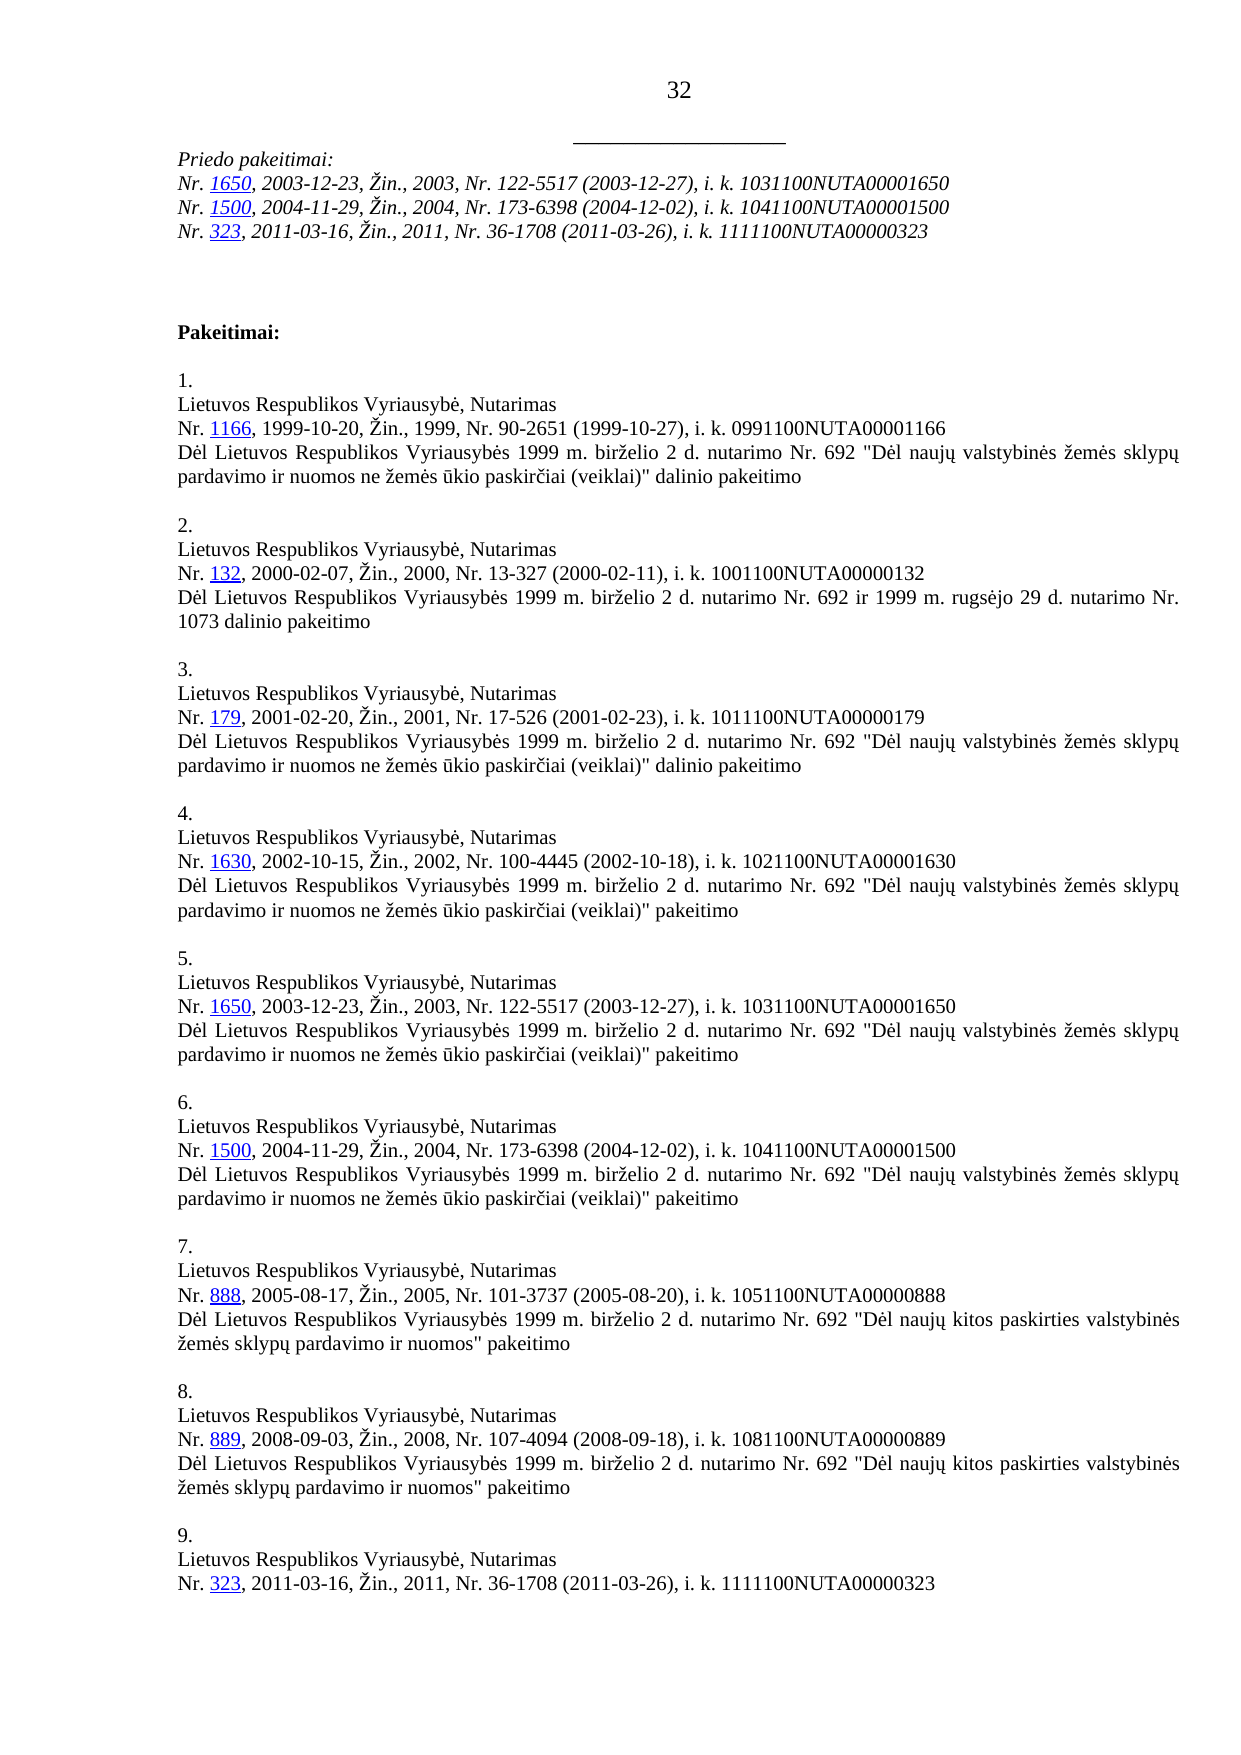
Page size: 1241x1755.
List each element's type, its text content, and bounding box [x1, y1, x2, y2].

text Lietuvos Respublikos Vyriausybė, Nutarimas [177, 392, 1181, 416]
text Priedo pakeitimai: [177, 147, 1181, 171]
text Nr. 1500, 2004-11-29, Žin., 2004, Nr. 173-6398 (2004-12-02), i. k. 1041100NUTA00001500 [177, 195, 1181, 219]
text Dėl Lietuvos Respublikos Vyriausybės 1999 m. birželio 2 d. nutarimo Nr. 692 "Dėl naujų valstybinės žemės sklypų pardavimo ir nuomos ne žemės ūkio paskirčiai (veiklai)" pakeitimo [177, 1018, 1181, 1066]
text 7. [177, 1234, 1181, 1258]
text Dėl Lietuvos Respublikos Vyriausybės 1999 m. birželio 2 d. nutarimo Nr. 692 "Dėl naujų kitos paskirties valstybinės žemės sklypų pardavimo ir nuomos" pakeitimo [177, 1307, 1181, 1355]
text Nr. 179, 2001-02-20, Žin., 2001, Nr. 17-526 (2001-02-23), i. k. 1011100NUTA00000179 [177, 705, 1181, 729]
text 9. [177, 1523, 1181, 1547]
text Pakeitimai: [177, 320, 1181, 344]
text 4. [177, 801, 1181, 825]
text Lietuvos Respublikos Vyriausybė, Nutarimas [177, 970, 1181, 994]
text 1. [177, 368, 1181, 392]
text Nr. 889, 2008-09-03, Žin., 2008, Nr. 107-4094 (2008-09-18), i. k. 1081100NUTA00000889 [177, 1427, 1181, 1451]
text Nr. 1650, 2003-12-23, Žin., 2003, Nr. 122-5517 (2003-12-27), i. k. 1031100NUTA00001650 [177, 994, 1181, 1018]
text Nr. 323, 2011-03-16, Žin., 2011, Nr. 36-1708 (2011-03-26), i. k. 1111100NUTA00000323 [177, 1571, 1181, 1595]
text Dėl Lietuvos Respublikos Vyriausybės 1999 m. birželio 2 d. nutarimo Nr. 692 "Dėl naujų valstybinės žemės sklypų pardavimo ir nuomos ne žemės ūkio paskirčiai (veiklai)" dalinio pakeitimo [177, 729, 1181, 777]
text Lietuvos Respublikos Vyriausybė, Nutarimas [177, 537, 1181, 561]
text Dėl Lietuvos Respublikos Vyriausybės 1999 m. birželio 2 d. nutarimo Nr. 692 "Dėl naujų valstybinės žemės sklypų pardavimo ir nuomos ne žemės ūkio paskirčiai (veiklai)" pakeitimo [177, 1162, 1181, 1210]
text Nr. 1500, 2004-11-29, Žin., 2004, Nr. 173-6398 (2004-12-02), i. k. 1041100NUTA00001500 [177, 1138, 1181, 1162]
text _________________ [177, 118, 1181, 147]
text 8. [177, 1379, 1181, 1403]
text Nr. 323, 2011-03-16, Žin., 2011, Nr. 36-1708 (2011-03-26), i. k. 1111100NUTA00000323 [177, 219, 1181, 243]
text Nr. 132, 2000-02-07, Žin., 2000, Nr. 13-327 (2000-02-11), i. k. 1001100NUTA00000132 [177, 561, 1181, 585]
text Nr. 1650, 2003-12-23, Žin., 2003, Nr. 122-5517 (2003-12-27), i. k. 1031100NUTA00001650 [177, 171, 1181, 195]
text Lietuvos Respublikos Vyriausybė, Nutarimas [177, 1114, 1181, 1138]
text Dėl Lietuvos Respublikos Vyriausybės 1999 m. birželio 2 d. nutarimo Nr. 692 ir 1999 m. rugsėjo 29 d. nutarimo Nr. 1073 dalinio pakeitimo [177, 585, 1181, 633]
text Lietuvos Respublikos Vyriausybė, Nutarimas [177, 1258, 1181, 1282]
text Nr. 1166, 1999-10-20, Žin., 1999, Nr. 90-2651 (1999-10-27), i. k. 0991100NUTA00001166 [177, 416, 1181, 440]
text Dėl Lietuvos Respublikos Vyriausybės 1999 m. birželio 2 d. nutarimo Nr. 692 "Dėl naujų kitos paskirties valstybinės žemės sklypų pardavimo ir nuomos" pakeitimo [177, 1451, 1181, 1499]
text 6. [177, 1090, 1181, 1114]
text 3. [177, 657, 1181, 681]
text Dėl Lietuvos Respublikos Vyriausybės 1999 m. birželio 2 d. nutarimo Nr. 692 "Dėl naujų valstybinės žemės sklypų pardavimo ir nuomos ne žemės ūkio paskirčiai (veiklai)" dalinio pakeitimo [177, 440, 1181, 488]
text Lietuvos Respublikos Vyriausybė, Nutarimas [177, 1403, 1181, 1427]
text Nr. 1630, 2002-10-15, Žin., 2002, Nr. 100-4445 (2002-10-18), i. k. 1021100NUTA00001630 [177, 849, 1181, 873]
text Lietuvos Respublikos Vyriausybė, Nutarimas [177, 1547, 1181, 1571]
text Nr. 888, 2005-08-17, Žin., 2005, Nr. 101-3737 (2005-08-20), i. k. 1051100NUTA00000888 [177, 1282, 1181, 1307]
text Dėl Lietuvos Respublikos Vyriausybės 1999 m. birželio 2 d. nutarimo Nr. 692 "Dėl naujų valstybinės žemės sklypų pardavimo ir nuomos ne žemės ūkio paskirčiai (veiklai)" pakeitimo [177, 873, 1181, 922]
text Lietuvos Respublikos Vyriausybė, Nutarimas [177, 825, 1181, 849]
text 5. [177, 946, 1181, 970]
text 2. [177, 512, 1181, 537]
text Lietuvos Respublikos Vyriausybė, Nutarimas [177, 681, 1181, 705]
